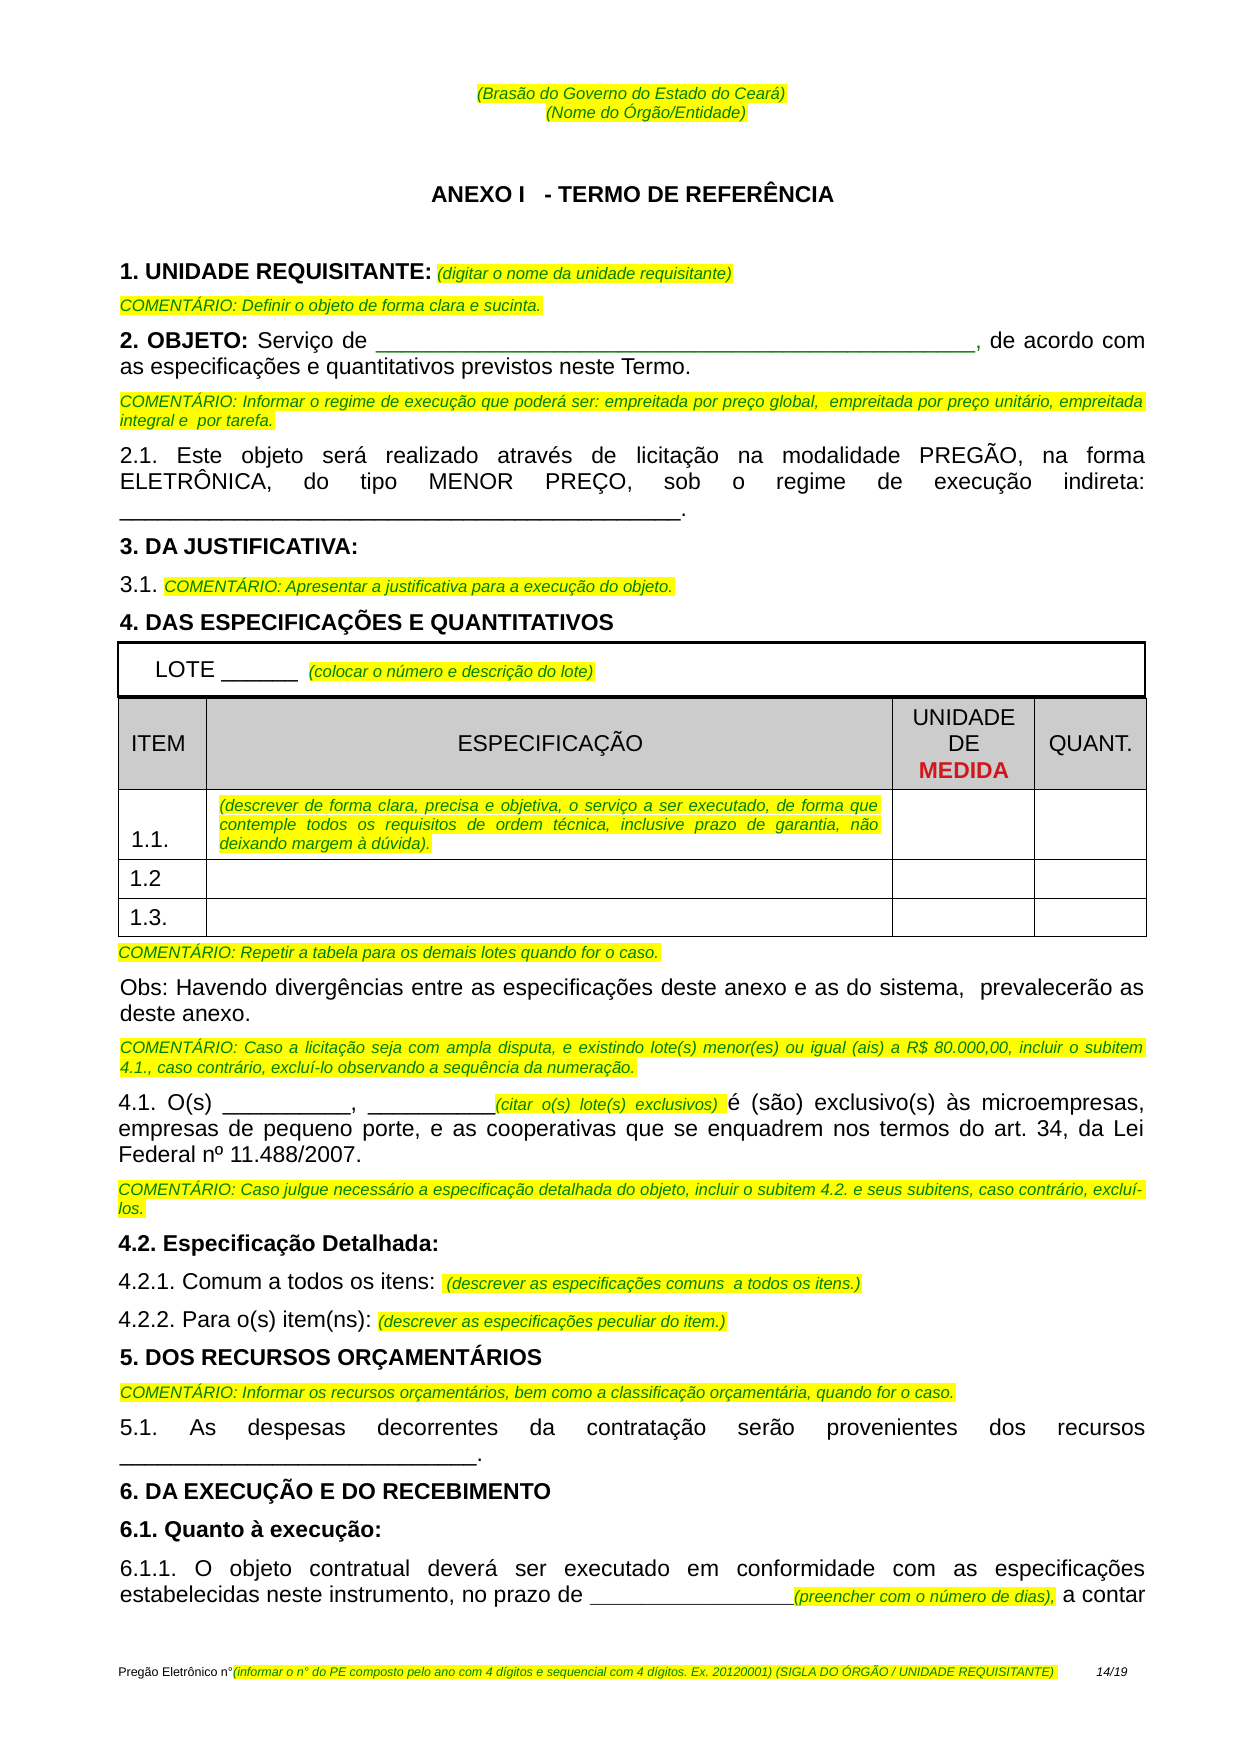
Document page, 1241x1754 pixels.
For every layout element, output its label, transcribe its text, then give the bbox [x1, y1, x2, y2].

table_header ITEM [119, 699, 206, 789]
table_cell (descrever de forma clara, precisa e objetiva, o serviço a ser executado, de forma que contemple todos os requisitos de ordem técnica, inclusive prazo de garantia, não deixando margem à dúvida). [207, 790, 892, 859]
table_header LOTE ______ (colocar o número e descrição do lote) [119, 644, 1144, 695]
table_cell [207, 860, 892, 897]
table_cell [1035, 860, 1146, 897]
text 4.2. Especificação Detalhada: [118, 1230, 1146, 1256]
table_cell [893, 899, 1034, 936]
text 5. DOS RECURSOS ORÇAMENTÁRIOS [119, 1344, 1146, 1371]
text ANEXO I - TERMO DE REFERÊNCIA [119, 181, 1146, 208]
text COMENTÁRIO: Informar o regime de execução que poderá ser: empreitada por preço global, empreitada por preço unitário, empreitada integral e por tarefa. [119, 392, 1146, 430]
text 6. DA EXECUÇÃO E DO RECEBIMENTO [119, 1478, 1146, 1504]
text 4.1. O(s) __________, __________(citar o(s) lote(s) exclusivos) é (são) exclusivo(s) às microempresas, empresas de pequeno porte, e as cooperativas que se enquadrem nos termos do art. 34, da Lei Federal nº 11.488/2007. [118, 1088, 1144, 1168]
text COMENTÁRIO: Repetir a tabela para os demais lotes quando for o caso. [118, 943, 1146, 962]
text 6.1.1. O objeto contratual deverá ser executado em conformidade com as especificações estabelecidas neste instrumento, no prazo de ________________(preencher com o número de dias), a contar [119, 1555, 1146, 1607]
text 1. UNIDADE REQUISITANTE: (digitar o nome da unidade requisitante) [119, 258, 1146, 284]
text 2.1. Este objeto será realizado através de licitação na modalidade PREGÃO, na forma ELETRÔNICA, do tipo MENOR PREÇO, sob o regime de execução indireta: ____________________________________________. [119, 442, 1146, 521]
table_cell 1.2 [119, 860, 206, 897]
table_cell [1035, 899, 1146, 936]
table_cell 1.1. [119, 790, 206, 859]
text 3. DA JUSTIFICATIVA: [119, 533, 1146, 559]
text 4.2.1. Comum a todos os itens: (descrever as especificações comuns a todos os itens.) [118, 1268, 1146, 1294]
text 4. DAS ESPECIFICAÇÕES E QUANTITATIVOS [119, 609, 1146, 636]
text COMENTÁRIO: Caso julgue necessário a especificação detalhada do objeto, incluir o subitem 4.2. e seus subitens, caso contrário, excluí-los. [118, 1179, 1146, 1218]
text Obs: Havendo divergências entre as especificações deste anexo e as do sistema, prevalecerão as deste anexo. [119, 974, 1146, 1026]
text 6.1. Quanto à execução: [119, 1516, 1146, 1543]
text COMENTÁRIO: Caso a licitação seja com ampla disputa, e existindo lote(s) menor(es) ou igual (ais) a R$ 80.000,00, incluir o subitem 4.1., caso contrário, excluí-lo observando a sequência da numeração. [120, 1038, 1146, 1077]
table_cell [893, 860, 1034, 897]
table_cell [1035, 790, 1146, 859]
table_cell [893, 790, 1034, 859]
table_header ESPECIFICAÇÃO [207, 699, 892, 789]
text 4.2.2. Para o(s) item(ns): (descrever as especificações peculiar do item.) [118, 1306, 1146, 1332]
text 5.1. As despesas decorrentes da contratação serão provenientes dos recursos ____________________________. [119, 1414, 1146, 1466]
table_header UNIDADE DE MEDIDA [893, 699, 1034, 789]
table_header QUANT. [1035, 699, 1146, 789]
table_cell 1.3. [119, 899, 206, 936]
text 3.1. COMENTÁRIO: Apresentar a justificativa para a execução do objeto. [119, 571, 1146, 597]
text COMENTÁRIO: Definir o objeto de forma clara e sucinta. [119, 296, 1146, 315]
table_cell [207, 899, 892, 936]
text COMENTÁRIO: Informar os recursos orçamentários, bem como a classificação orçamentária, quando for o caso. [120, 1383, 1146, 1402]
text 2. OBJETO: Serviço de _______________________________________________, de acordo com as especificações e quantitativos previstos neste Termo. [119, 327, 1146, 380]
